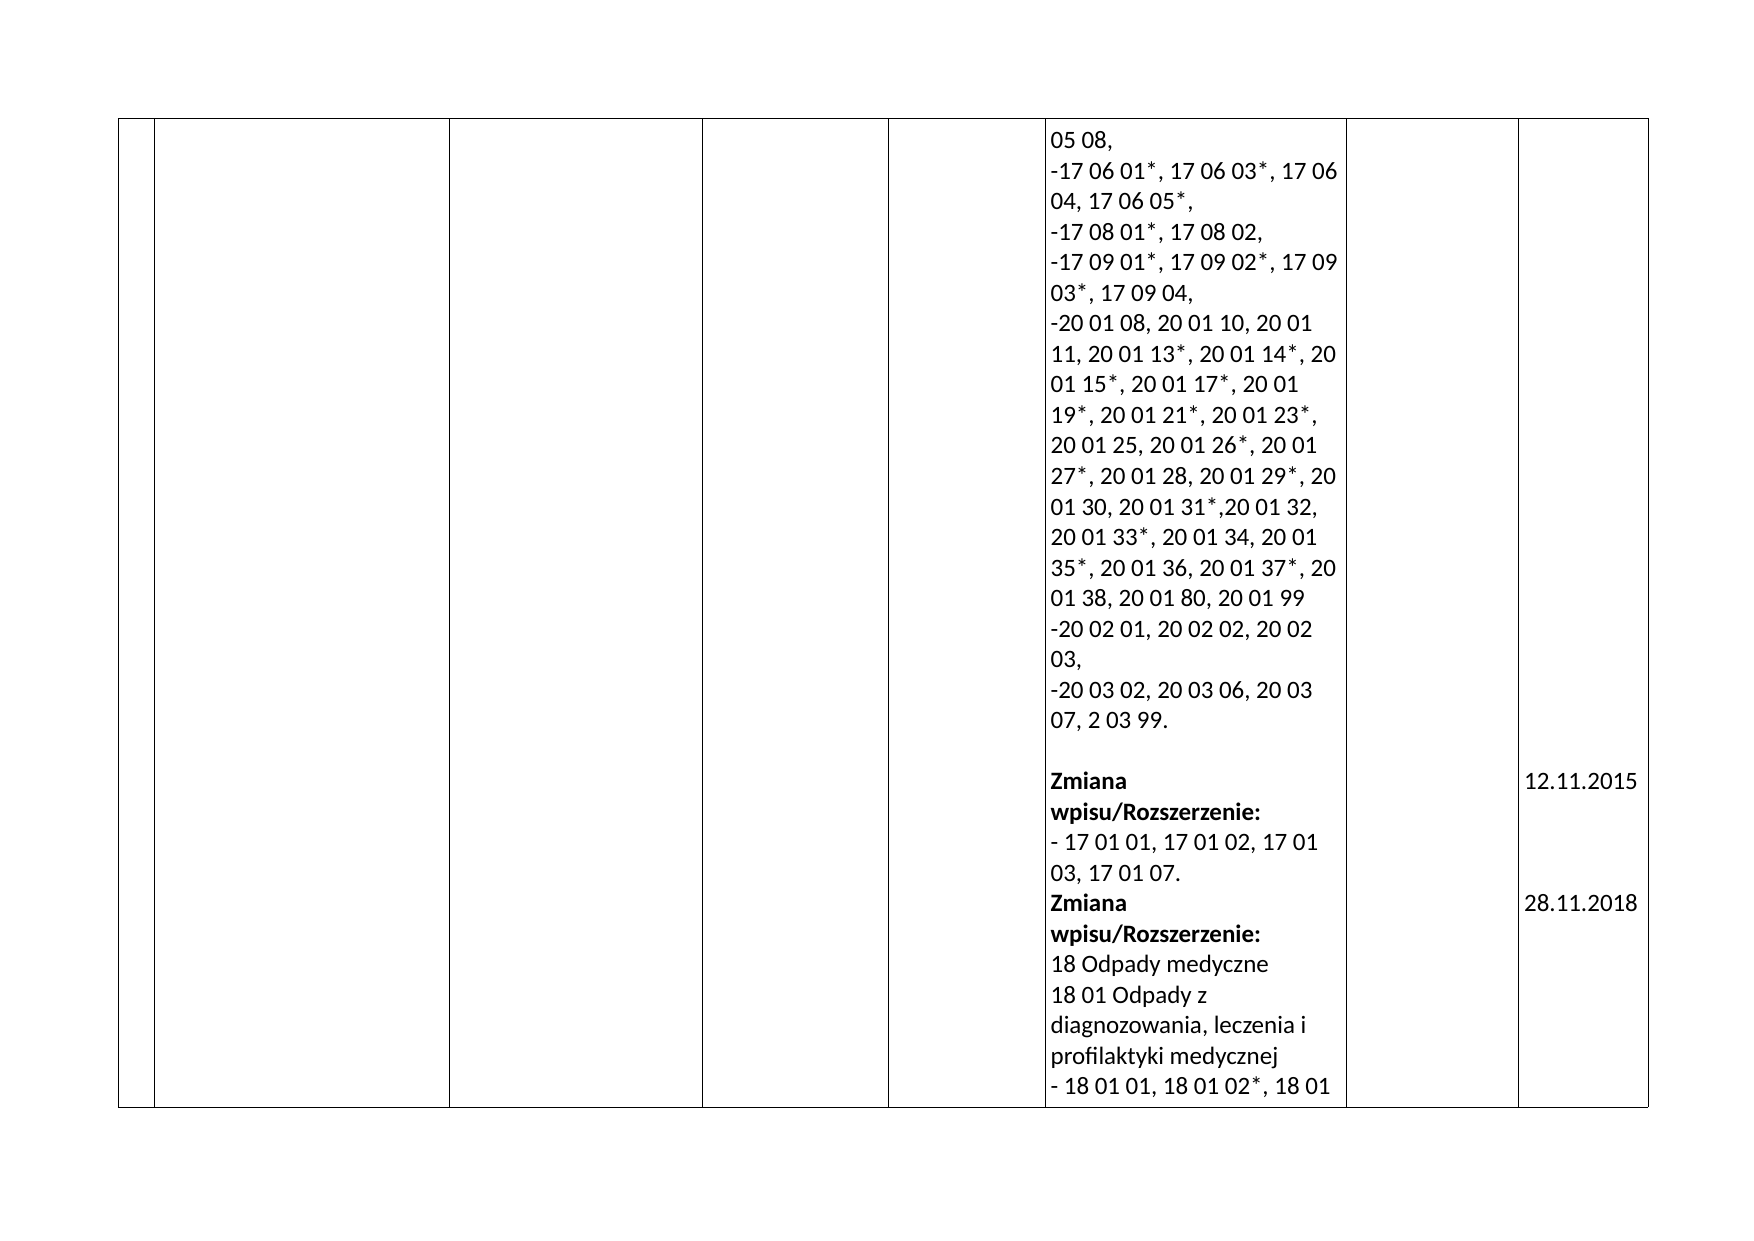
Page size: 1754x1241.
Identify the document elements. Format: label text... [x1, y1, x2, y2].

table_cell [703, 119, 888, 1107]
table_cell 12.11.2015 28.11.2018 [1519, 119, 1648, 1107]
table_cell [119, 119, 154, 1107]
table_cell [155, 119, 449, 1107]
table_cell [450, 119, 702, 1107]
table_cell [1347, 119, 1518, 1107]
table_cell 05 08, -17 06 01*, 17 06 03*, 17 06 04, 17 06 05*, -17 08 01*, 17 08 02, -17 09 01*, 17 09 02*, 17 09 03*, 17 09 04, -20 01 08, 20 01 10, 20 01 11, 20 01 13*, 20 01 14*, 20 01 15*, 20 01 17*, 20 01 19*, 20 01 21*, 20 01 23*, 20 01 25, 20 01 26*, 20 01 27*, 20 01 28, 20 01 29*, 20 01 30, 20 01 31*,20 01 32, 20 01 33*, 20 01 34, 20 01 35*, 20 01 36, 20 01 37*, 20 01 38, 20 01 80, 20 01 99 -20 02 01, 20 02 02, 20 02 03, -20 03 02, 20 03 06, 20 03 07, 2 03 99. Zmiana wpisu/Rozszerzenie: - 17 01 01, 17 01 02, 17 01 03, 17 01 07. Zmiana wpisu/Rozszerzenie: 18 Odpady medyczne 18 01 Odpady z diagnozowania, leczenia i profilaktyki medycznej - 18 01 01, 18 01 02*, 18 01 [1046, 119, 1346, 1107]
table_cell [889, 119, 1045, 1107]
